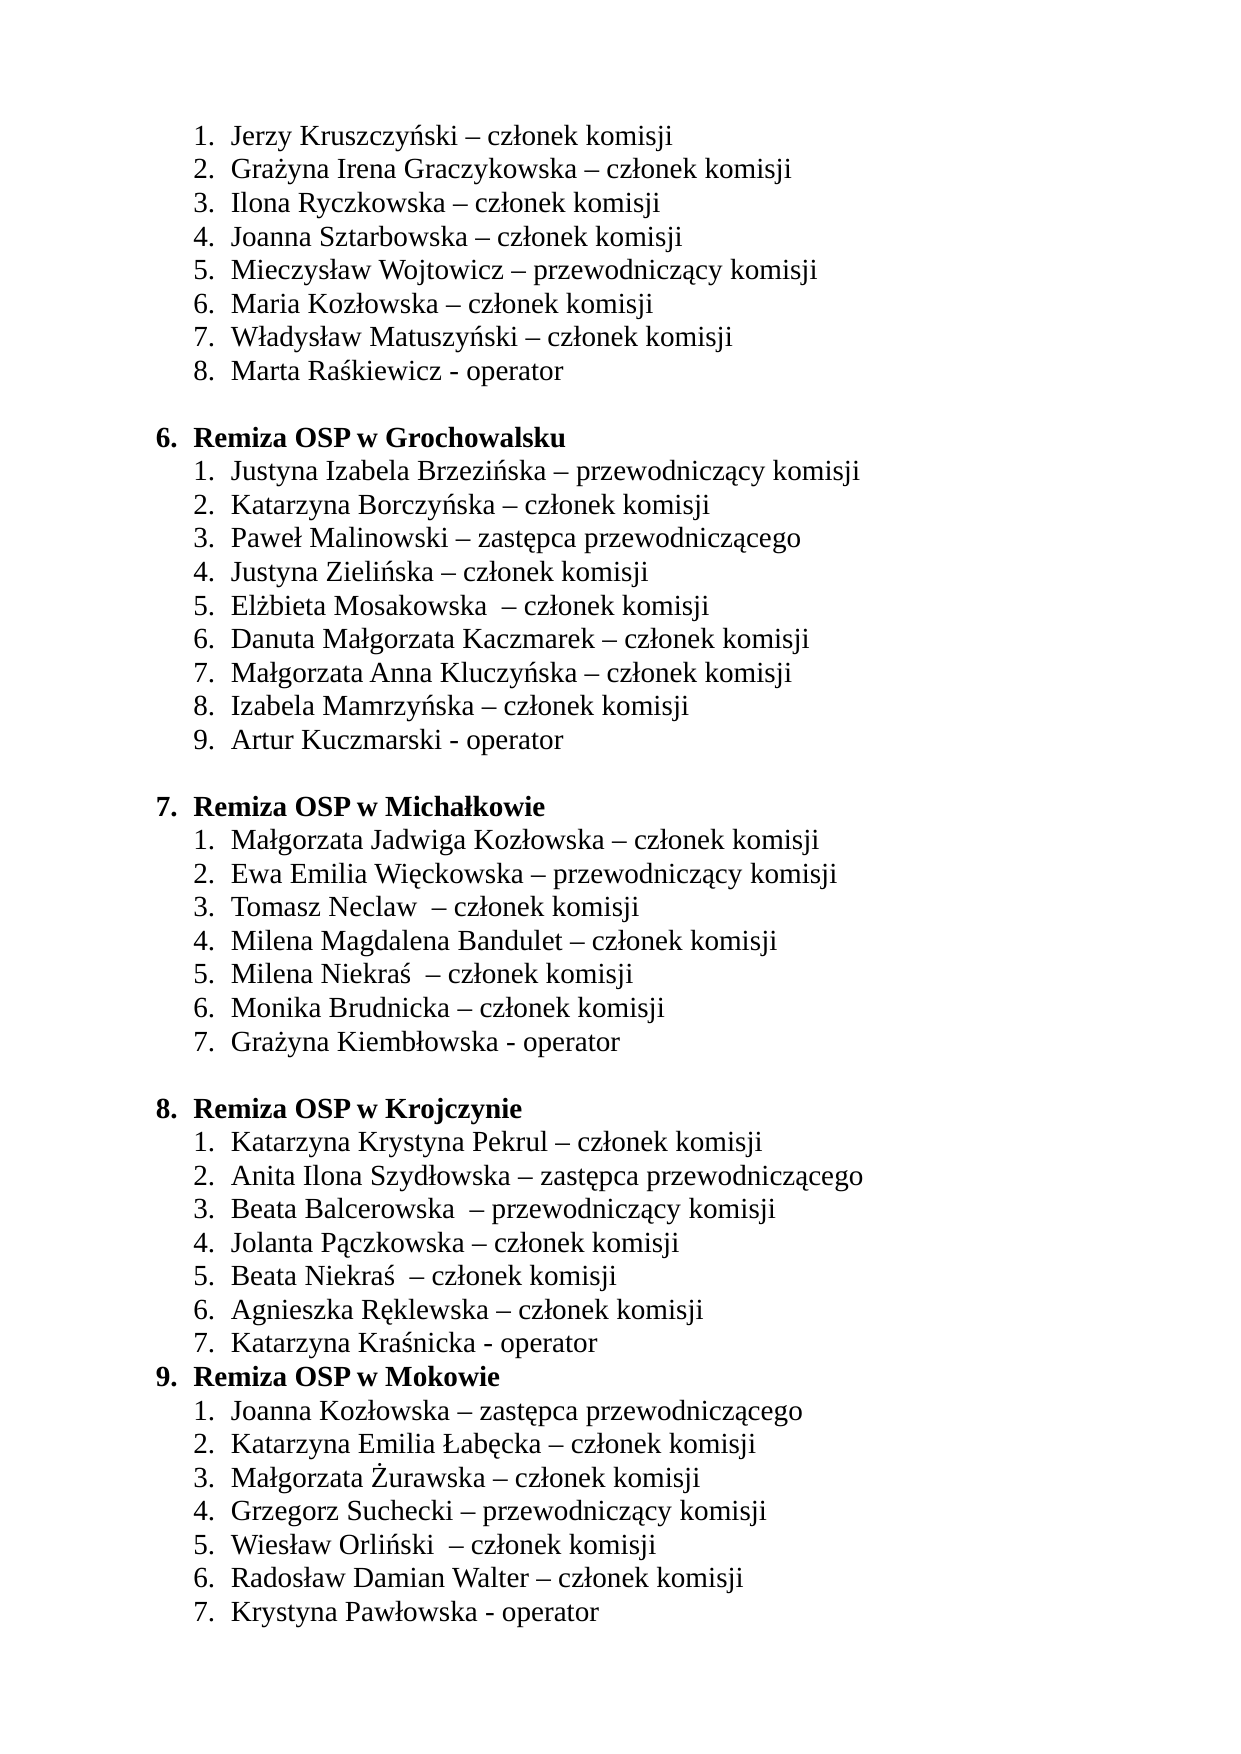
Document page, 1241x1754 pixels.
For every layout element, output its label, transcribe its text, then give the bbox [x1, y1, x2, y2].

list Radosław Damian Walter – członek komisji [193, 1560, 1122, 1594]
list Grażyna Kiembłowska - operator [193, 1024, 1122, 1057]
list Ewa Emilia Więckowska – przewodniczący komisji [193, 856, 1122, 889]
list Katarzyna Emilia Łabęcka – członek komisji [193, 1426, 1122, 1460]
list Milena Niekraś – członek komisji [193, 957, 1122, 990]
list Katarzyna Borczyńska – członek komisji [193, 487, 1122, 521]
list Agnieszka Ręklewska – członek komisji [193, 1292, 1122, 1326]
list Maria Kozłowska – członek komisji [193, 286, 1122, 319]
list Małgorzata Żurawska – członek komisji [193, 1460, 1122, 1493]
list Władysław Matuszyński – członek komisji [193, 319, 1122, 353]
list Krystyna Pawłowska - operator [193, 1594, 1122, 1627]
list Beata Niekraś – członek komisji [193, 1258, 1122, 1292]
list Paweł Malinowski – zastępca przewodniczącego [193, 521, 1122, 554]
list Remiza OSP w Krojczynie [156, 1091, 1122, 1124]
list Tomasz Neclaw – członek komisji [193, 889, 1122, 923]
list Monika Brudnicka – członek komisji [193, 990, 1122, 1024]
list Grzegorz Suchecki – przewodniczący komisji [193, 1493, 1122, 1527]
list Justyna Zielińska – członek komisji [193, 554, 1122, 588]
list Justyna Izabela Brzezińska – przewodniczący komisji [193, 453, 1122, 487]
list Remiza OSP w Grochowalsku [156, 420, 1122, 453]
list Małgorzata Anna Kluczyńska – członek komisji [193, 655, 1122, 688]
list Remiza OSP w Michałkowie [156, 789, 1122, 822]
list Katarzyna Krystyna Pekrul – członek komisji [193, 1124, 1122, 1158]
list Artur Kuczmarski - operator [193, 722, 1122, 755]
list Ilona Ryczkowska – członek komisji [193, 185, 1122, 219]
list Remiza OSP w Mokowie [156, 1359, 1122, 1393]
list Milena Magdalena Bandulet – członek komisji [193, 923, 1122, 957]
list Wiesław Orliński – członek komisji [193, 1527, 1122, 1560]
list Katarzyna Kraśnicka - operator [193, 1326, 1122, 1359]
list Małgorzata Jadwiga Kozłowska – członek komisji [193, 822, 1122, 856]
list Joanna Sztarbowska – członek komisji [193, 219, 1122, 252]
list Jerzy Kruszczyński – członek komisji [193, 118, 1122, 152]
list Anita Ilona Szydłowska – zastępca przewodniczącego [193, 1158, 1122, 1191]
list Mieczysław Wojtowicz – przewodniczący komisji [193, 252, 1122, 286]
list Joanna Kozłowska – zastępca przewodniczącego [193, 1393, 1122, 1426]
list Elżbieta Mosakowska – członek komisji [193, 588, 1122, 621]
list Marta Raśkiewicz - operator [193, 353, 1122, 386]
list Izabela Mamrzyńska – członek komisji [193, 688, 1122, 722]
list Danuta Małgorzata Kaczmarek – członek komisji [193, 621, 1122, 655]
list Beata Balcerowska – przewodniczący komisji [193, 1191, 1122, 1225]
list Jolanta Pączkowska – członek komisji [193, 1225, 1122, 1258]
list Grażyna Irena Graczykowska – członek komisji [193, 152, 1122, 185]
